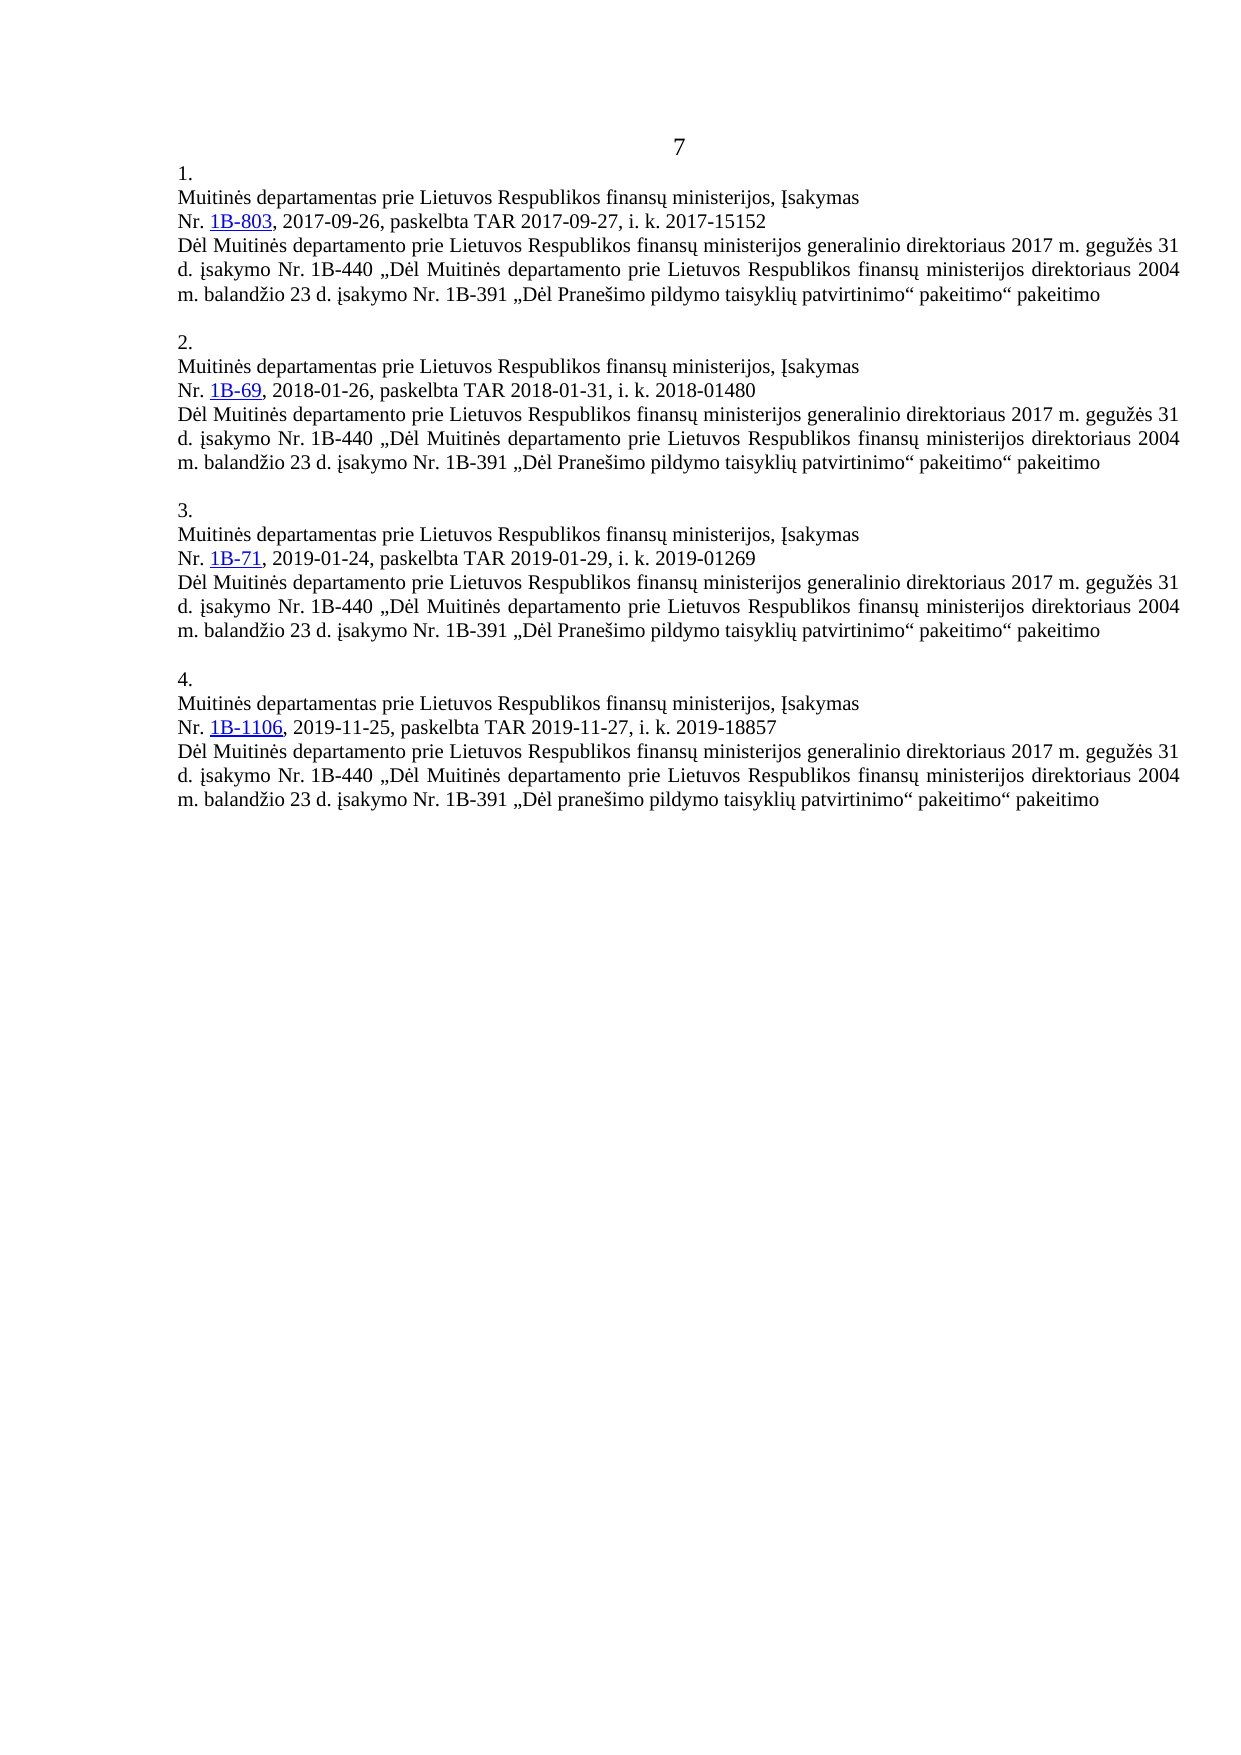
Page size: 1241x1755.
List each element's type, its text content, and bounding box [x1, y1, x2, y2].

text 4. [177, 666, 1181, 691]
text 2. [177, 329, 1181, 354]
text Nr. 1B-803, 2017-09-26, paskelbta TAR 2017-09-27, i. k. 2017-15152 [177, 209, 1181, 233]
text Dėl Muitinės departamento prie Lietuvos Respublikos finansų ministerijos generalinio direktoriaus 2017 m. gegužės 31 d. įsakymo Nr. 1B-440 „Dėl Muitinės departamento prie Lietuvos Respublikos finansų ministerijos direktoriaus 2004 m. balandžio 23 d. įsakymo Nr. 1B-391 „Dėl Pranešimo pildymo taisyklių patvirtinimo“ pakeitimo“ pakeitimo [177, 233, 1181, 306]
text Nr. 1B-71, 2019-01-24, paskelbta TAR 2019-01-29, i. k. 2019-01269 [177, 546, 1181, 570]
text Muitinės departamentas prie Lietuvos Respublikos finansų ministerijos, Įsakymas [177, 354, 1181, 378]
text Nr. 1B-69, 2018-01-26, paskelbta TAR 2018-01-31, i. k. 2018-01480 [177, 378, 1181, 402]
text 3. [177, 498, 1181, 522]
text Dėl Muitinės departamento prie Lietuvos Respublikos finansų ministerijos generalinio direktoriaus 2017 m. gegužės 31 d. įsakymo Nr. 1B-440 „Dėl Muitinės departamento prie Lietuvos Respublikos finansų ministerijos direktoriaus 2004 m. balandžio 23 d. įsakymo Nr. 1B-391 „Dėl pranešimo pildymo taisyklių patvirtinimo“ pakeitimo“ pakeitimo [177, 739, 1181, 811]
text Muitinės departamentas prie Lietuvos Respublikos finansų ministerijos, Įsakymas [177, 522, 1181, 546]
text Nr. 1B-1106, 2019-11-25, paskelbta TAR 2019-11-27, i. k. 2019-18857 [177, 714, 1181, 739]
text Muitinės departamentas prie Lietuvos Respublikos finansų ministerijos, Įsakymas [177, 691, 1181, 714]
text Muitinės departamentas prie Lietuvos Respublikos finansų ministerijos, Įsakymas [177, 185, 1181, 209]
text Dėl Muitinės departamento prie Lietuvos Respublikos finansų ministerijos generalinio direktoriaus 2017 m. gegužės 31 d. įsakymo Nr. 1B-440 „Dėl Muitinės departamento prie Lietuvos Respublikos finansų ministerijos direktoriaus 2004 m. balandžio 23 d. įsakymo Nr. 1B-391 „Dėl Pranešimo pildymo taisyklių patvirtinimo“ pakeitimo“ pakeitimo [177, 570, 1181, 642]
text 1. [177, 161, 1181, 185]
text Dėl Muitinės departamento prie Lietuvos Respublikos finansų ministerijos generalinio direktoriaus 2017 m. gegužės 31 d. įsakymo Nr. 1B-440 „Dėl Muitinės departamento prie Lietuvos Respublikos finansų ministerijos direktoriaus 2004 m. balandžio 23 d. įsakymo Nr. 1B-391 „Dėl Pranešimo pildymo taisyklių patvirtinimo“ pakeitimo“ pakeitimo [177, 402, 1181, 474]
